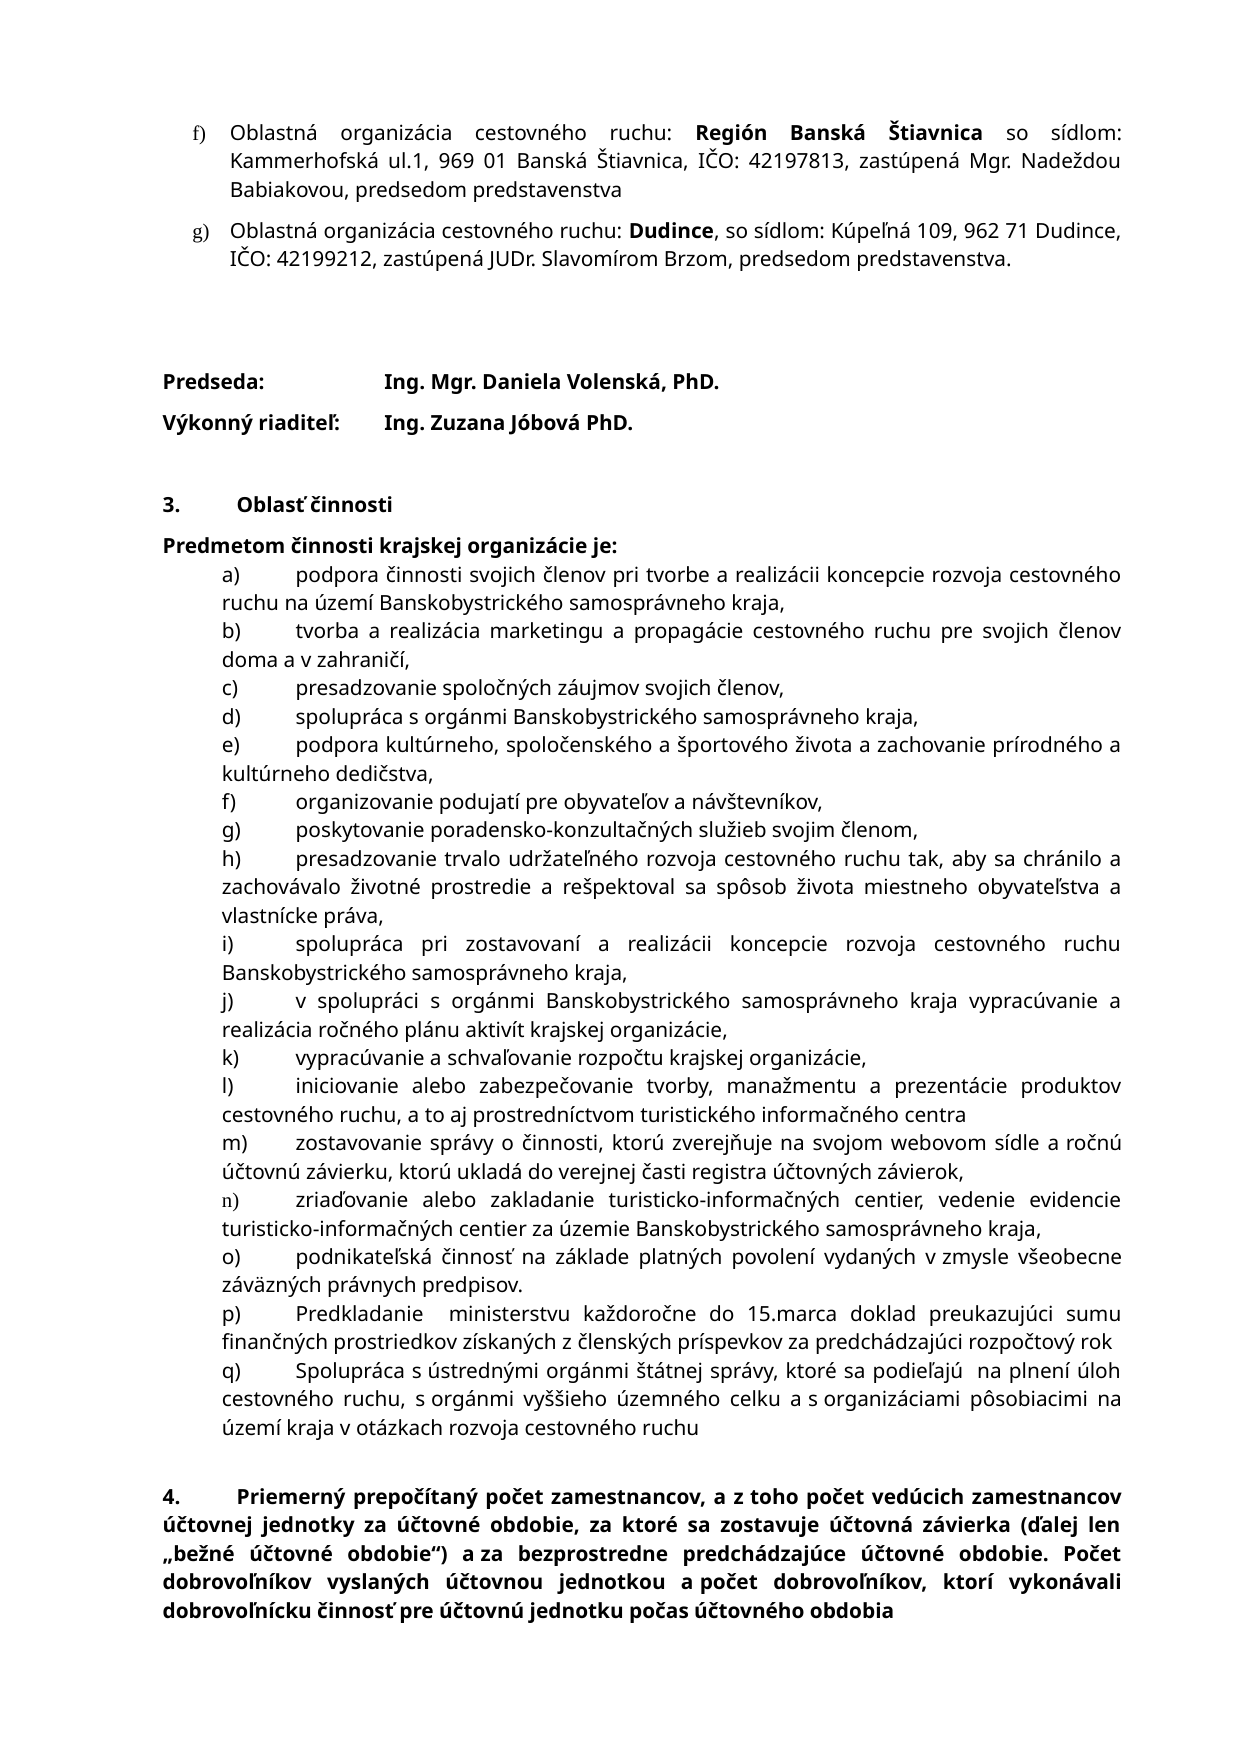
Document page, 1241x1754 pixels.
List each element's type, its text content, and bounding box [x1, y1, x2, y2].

list presadzovanie trvalo udržateľného rozvoja cestovného ruchu tak, aby sa chránilo a zachovávalo životné prostredie a rešpektoval sa spôsob života miestneho obyvateľstva a vlastnícke práva, [222, 844, 1122, 929]
list iniciovanie alebo zabezpečovanie tvorby, manažmentu a prezentácie produktov cestovného ruchu, a to aj prostredníctvom turistického informačného centra [222, 1072, 1122, 1128]
list Spolupráca s ústrednými orgánmi štátnej správy, ktoré sa podieľajú na plnení úloh cestovného ruchu, s orgánmi vyššieho územného celku a s organizáciami pôsobiacimi na území kraja v otázkach rozvoja cestovného ruchu [222, 1356, 1122, 1441]
list Predkladanie ministerstvu každoročne do 15.marca doklad preukazujúci sumu finančných prostriedkov získaných z členských príspevkov za predchádzajúci rozpočtový rok [222, 1299, 1122, 1356]
list podpora kultúrneho, spoločenského a športového života a zachovanie prírodného a kultúrneho dedičstva, [222, 730, 1122, 787]
list Oblastná organizácia cestovného ruchu: Región Banská Štiavnica so sídlom: Kammerhofská ul.1, 969 01 Banská Štiavnica, IČO: 42197813, zastúpená Mgr. Nadeždou Babiakovou, predsedom predstavenstva [192, 118, 1122, 203]
text Výkonný riaditeľ: Ing. Zuzana Jóbová PhD. [162, 408, 1122, 437]
list v spolupráci s orgánmi Banskobystrického samosprávneho kraja vypracúvanie a realizácia ročného plánu aktivít krajskej organizácie, [222, 986, 1122, 1043]
text Predseda: Ing. Mgr. Daniela Volenská, PhD. [162, 367, 1122, 396]
list Priemerný prepočítaný počet zamestnancov, a z toho počet vedúcich zamestnancov účtovnej jednotky za účtovné obdobie, za ktoré sa zostavuje účtovná závierka (ďalej len „bežné účtovné obdobie“) a za bezprostredne predchádzajúce účtovné obdobie. Počet dobrovoľníkov vyslaných účtovnou jednotkou a počet dobrovoľníkov, ktorí vykonávali dobrovoľnícku činnosť pre účtovnú jednotku počas účtovného obdobia [162, 1482, 1122, 1624]
list spolupráca s orgánmi Banskobystrického samosprávneho kraja, [222, 702, 1122, 730]
list podpora činnosti svojich členov pri tvorbe a realizácii koncepcie rozvoja cestovného ruchu na území Banskobystrického samosprávneho kraja, [222, 560, 1122, 617]
list Oblasť činnosti [162, 490, 1122, 519]
list zriaďovanie alebo zakladanie turisticko-informačných centier, vedenie evidencie turisticko-informačných centier za územie Banskobystrického samosprávneho kraja, [222, 1185, 1122, 1242]
list presadzovanie spoločných záujmov svojich členov, [222, 673, 1122, 702]
list zostavovanie správy o činnosti, ktorú zverejňuje na svojom webovom sídle a ročnú účtovnú závierku, ktorú ukladá do verejnej časti registra účtovných závierok, [222, 1128, 1122, 1185]
list tvorba a realizácia marketingu a propagácie cestovného ruchu pre svojich členov doma a v zahraničí, [222, 617, 1122, 673]
list organizovanie podujatí pre obyvateľov a návštevníkov, [222, 787, 1122, 816]
text Predmetom činnosti krajskej organizácie je: [162, 531, 1122, 560]
list vypracúvanie a schvaľovanie rozpočtu krajskej organizácie, [222, 1043, 1122, 1072]
list Oblastná organizácia cestovného ruchu: Dudince, so sídlom: Kúpeľná 109, 962 71 Dudince, IČO: 42199212, zastúpená JUDr. Slavomírom Brzom, predsedom predstavenstva. [192, 216, 1122, 273]
list podnikateľská činnosť na základe platných povolení vydaných v zmysle všeobecne záväzných právnych predpisov. [222, 1242, 1122, 1299]
list spolupráca pri zostavovaní a realizácii koncepcie rozvoja cestovného ruchu Banskobystrického samosprávneho kraja, [222, 929, 1122, 986]
list poskytovanie poradensko-konzultačných služieb svojim členom, [222, 816, 1122, 844]
